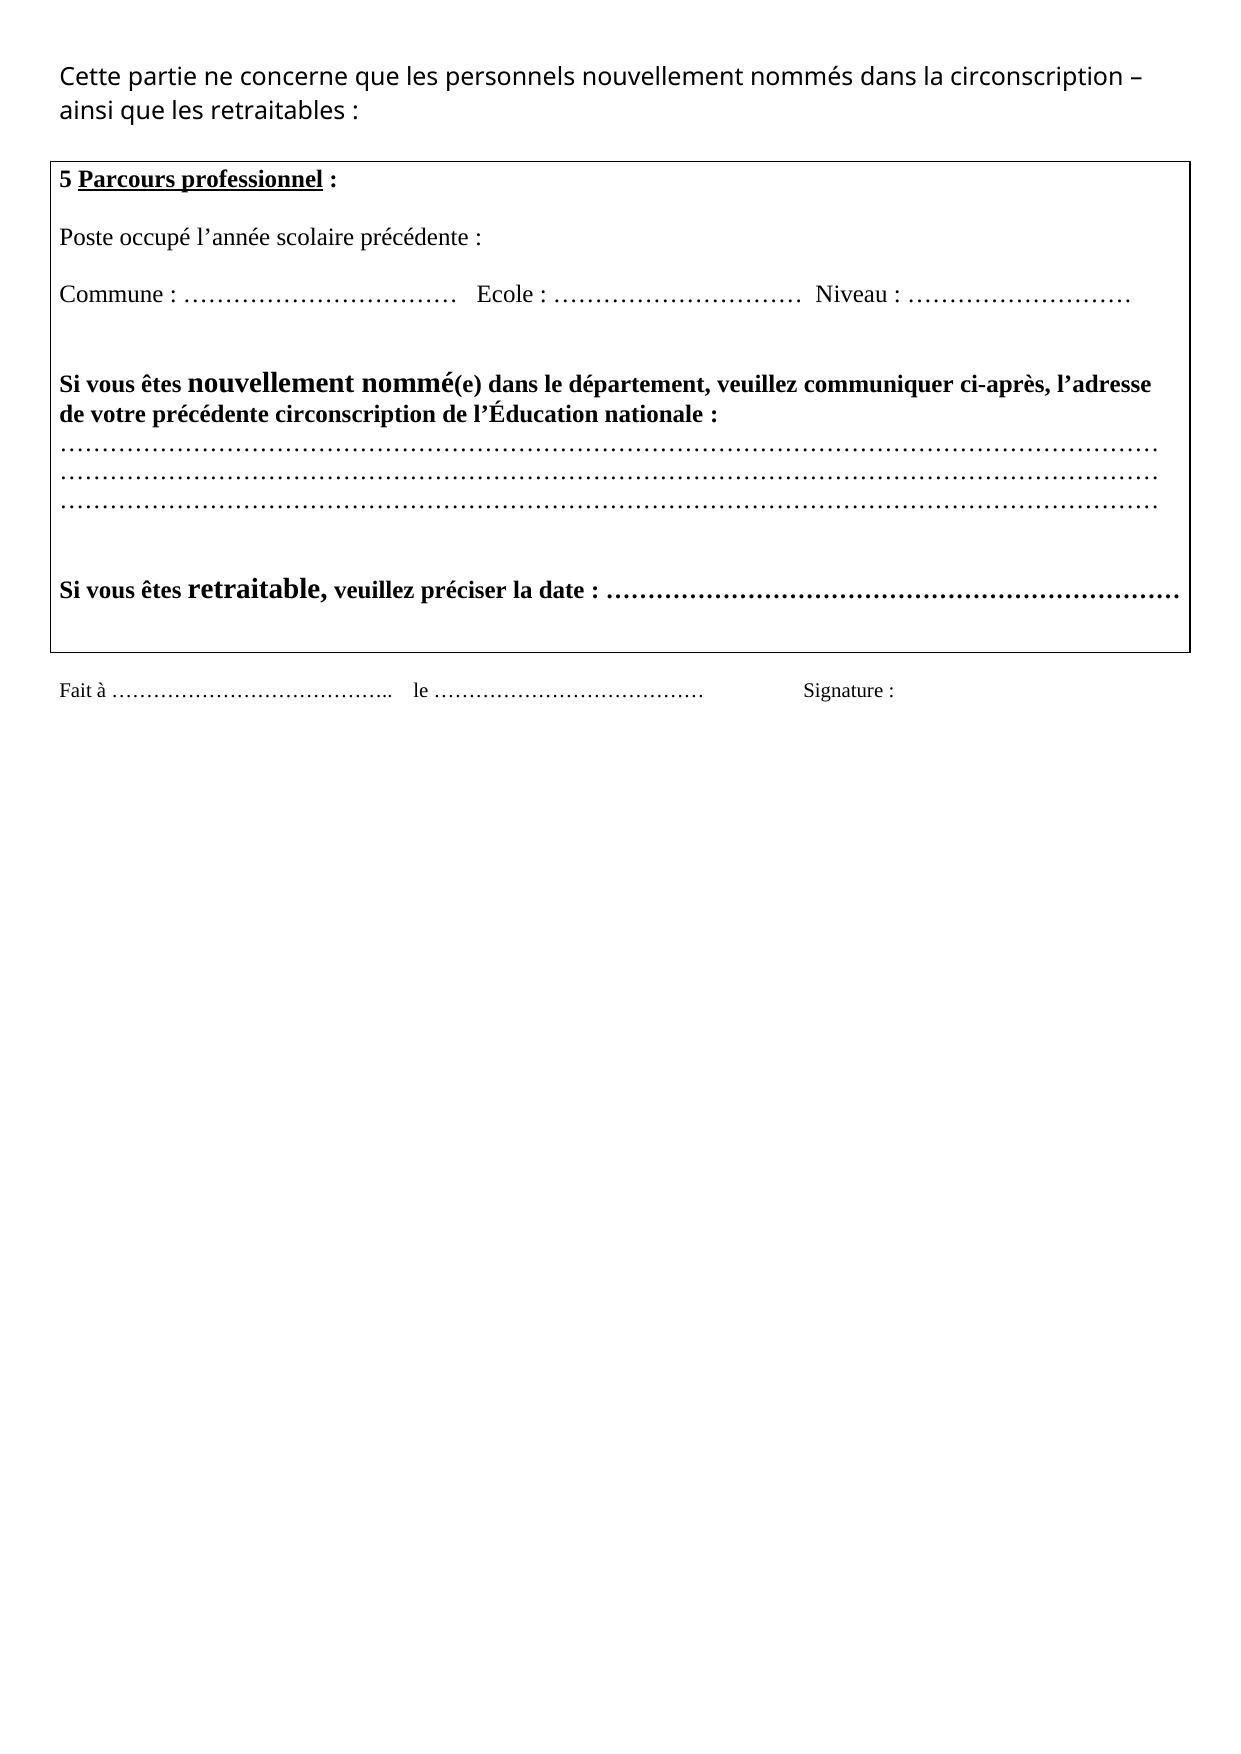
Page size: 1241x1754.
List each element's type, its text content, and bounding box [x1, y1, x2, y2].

text Si vous êtes nouvellement nommé(e) dans le département, veuillez communiquer ci-après, l’adresse de votre précédente circonscription de l’Éducation nationale : ………………………………………………………………………………………………………………………………………………………………………………………………………………………………………… [59, 365, 1181, 485]
text Cette partie ne concerne que les personnels nouvellement nommés dans la circonscription – ainsi que les retraitables : [59, 59, 1181, 127]
text Fait à ………………………………….. le ………………………………… Signature : [59, 678, 1181, 702]
subtitle Poste occupé l’année scolaire précédente : [59, 222, 1181, 250]
text …………………………………………………………………………………………………………………… [59, 485, 1181, 514]
text Si vous êtes retraitable, veuillez préciser la date : …………………………………………………………… [59, 571, 1181, 605]
subtitle Commune : …………………………… Ecole : ………………………… Niveau : ……………………… [59, 279, 1181, 308]
text 5 Parcours professionnel : [51, 162, 1189, 193]
